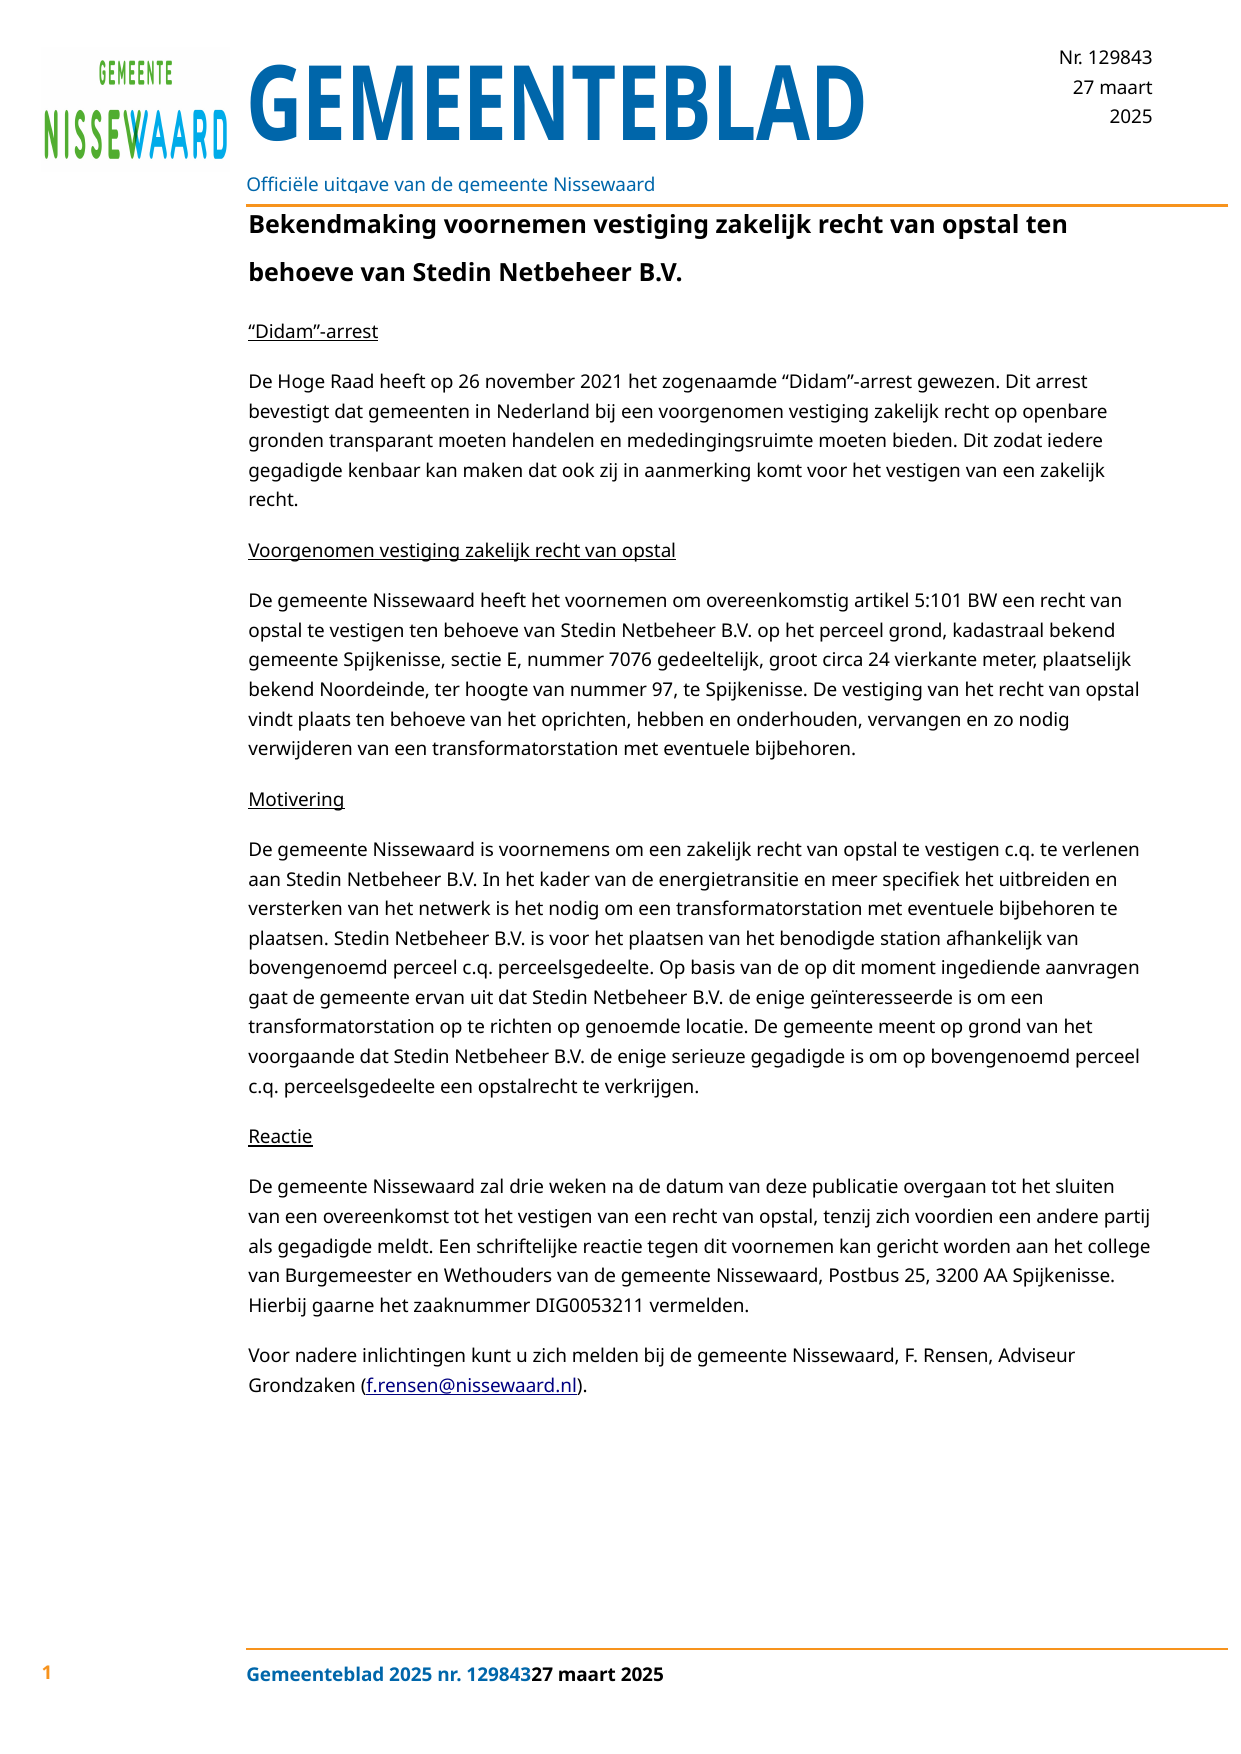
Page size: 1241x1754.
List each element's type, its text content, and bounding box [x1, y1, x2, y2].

text Voorgenomen vestiging zakelijk recht van opstal [248, 537, 1152, 563]
text Bekendmaking voornemen vestiging zakelijk recht van opstal ten behoeve van Stedin Netbeheer B.V. [248, 207, 1152, 288]
text “Didam”-arrest [248, 318, 1152, 344]
text Reactie [248, 1123, 1152, 1149]
text De gemeente Nissewaard is voornemens om een zakelijk recht van opstal te vestigen c.q. te verlenen aan Stedin Netbeheer B.V. In het kader van de energietransitie en meer specifiek het uitbreiden en versterken van het netwerk is het nodig om een transformatorstation met eventuele bijbehoren te plaatsen. Stedin Netbeheer B.V. is voor het plaatsen van het benodigde station afhankelijk van bovengenoemd perceel c.q. perceelsgedeelte. Op basis van de op dit moment ingediende aanvragen gaat de gemeente ervan uit dat Stedin Netbeheer B.V. de enige geïnteresseerde is om een transformatorstation op te richten op genoemde locatie. De gemeente meent op grond van het voorgaande dat Stedin Netbeheer B.V. de enige serieuze gegadigde is om op bovengenoemd perceel c.q. perceelsgedeelte een opstalrecht te verkrijgen. [248, 836, 1152, 1099]
text Voor nadere inlichtingen kunt u zich melden bij de gemeente Nissewaard, F. Rensen, Adviseur Grondzaken (f.rensen@nissewaard.nl). [248, 1342, 1152, 1398]
text De gemeente Nissewaard zal drie weken na de datum van deze publicatie overgaan tot het sluiten van een overeenkomst tot het vestigen van een recht van opstal, tenzij zich voordien een andere partij als gegadigde meldt. Een schriftelijke reactie tegen dit voornemen kan gericht worden aan het college van Burgemeester en Wethouders van de gemeente Nissewaard, Postbus 25, 3200 AA Spijkenisse. Hierbij gaarne het zaaknummer DIG0053211 vermelden. [248, 1174, 1152, 1318]
picture [41, 47, 231, 172]
text De Hoge Raad heeft op 26 november 2021 het zogenaamde “Didam”-arrest gewezen. Dit arrest bevestigt dat gemeenten in Nederland bij een voorgenomen vestiging zakelijk recht op openbare gronden transparant moeten handelen en mededingingsruimte moeten bieden. Dit zodat iedere gegadigde kenbaar kan maken dat ook zij in aanmerking komt voor het vestigen van een zakelijk recht. [248, 368, 1152, 512]
text Motivering [248, 786, 1152, 812]
text De gemeente Nissewaard heeft het voornemen om overeenkomstig artikel 5:101 BW een recht van opstal te vestigen ten behoeve van Stedin Netbeheer B.V. op het perceel grond, kadastraal bekend gemeente Spijkenisse, sectie E, nummer 7076 gedeeltelijk, groot circa 24 vierkante meter, plaatselijk bekend Noordeinde, ter hoogte van nummer 97, te Spijkenisse. De vestiging van het recht van opstal vindt plaats ten behoeve van het oprichten, hebben en onderhouden, vervangen en zo nodig verwijderen van een transformatorstation met eventuele bijbehoren. [248, 587, 1152, 761]
